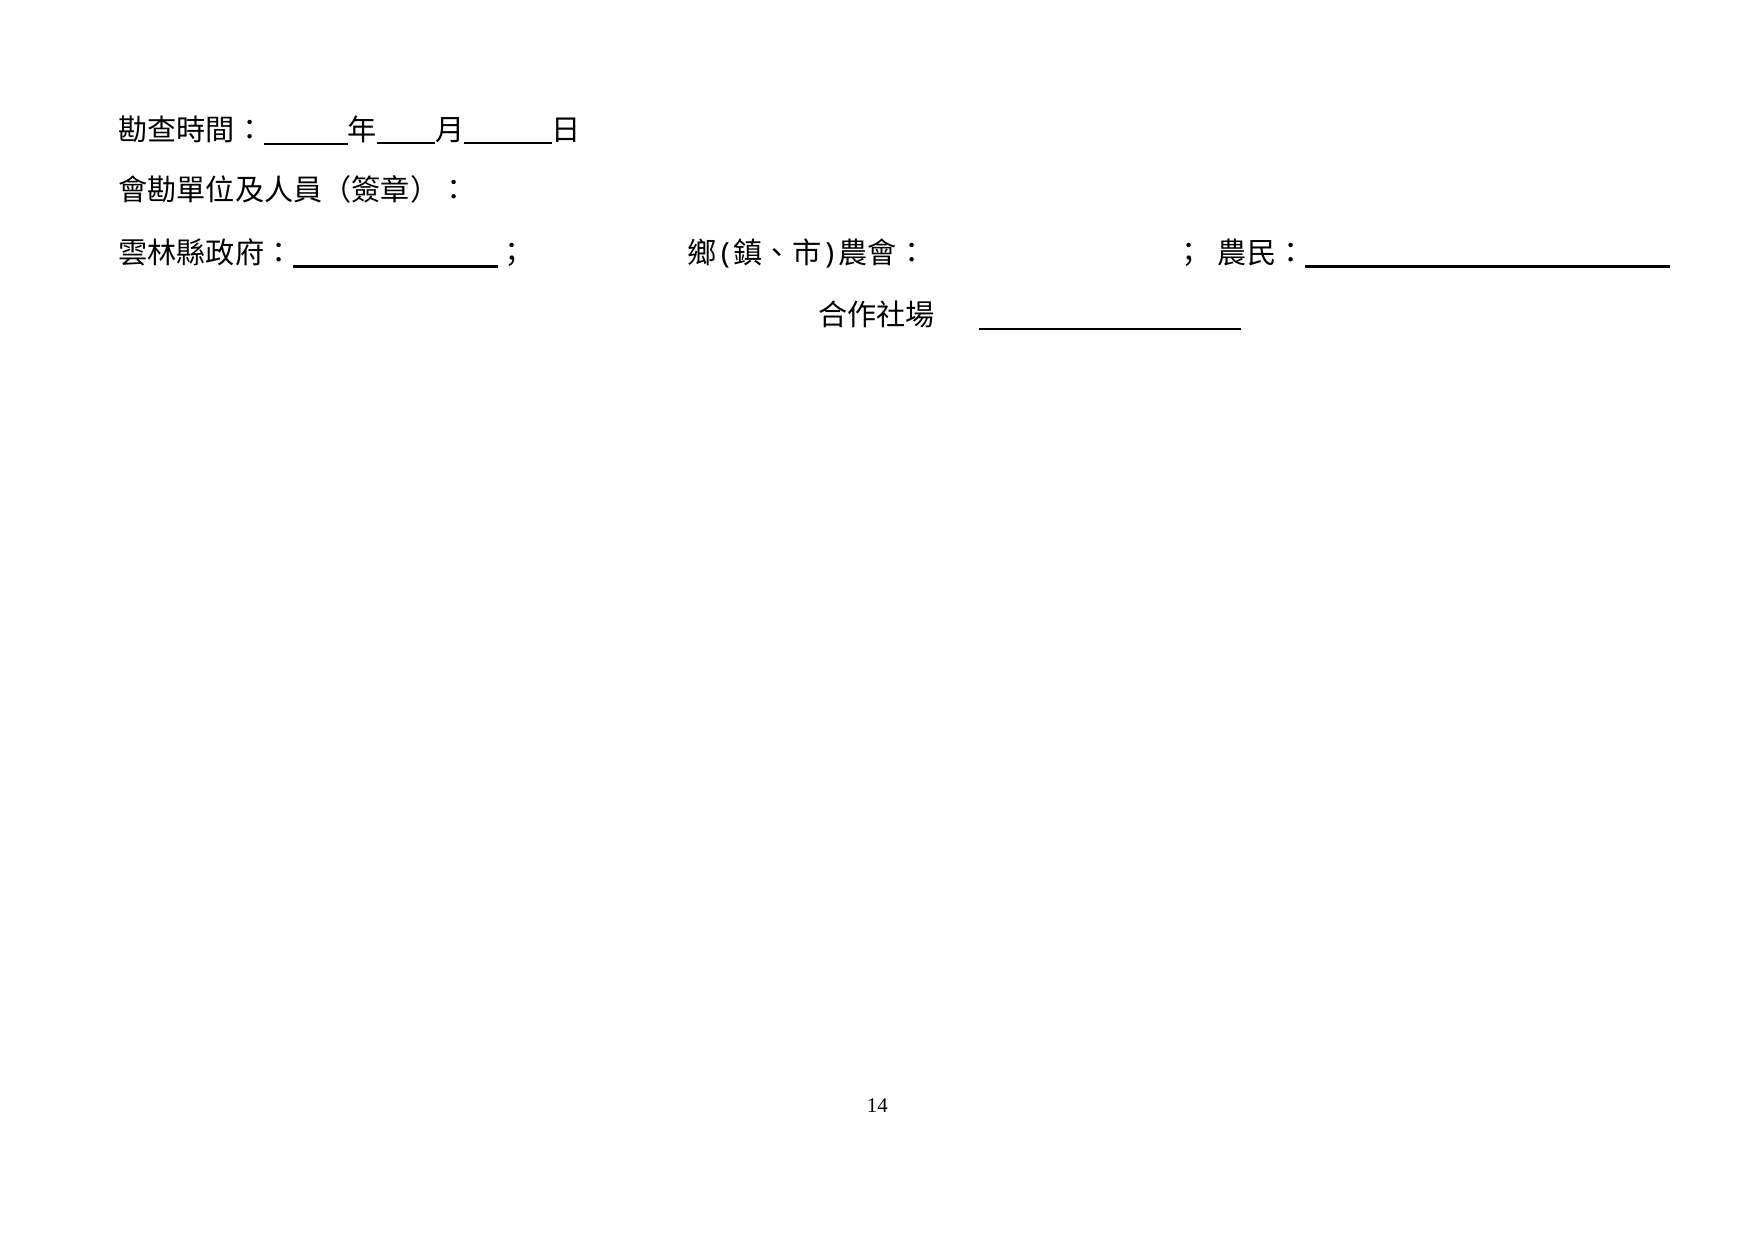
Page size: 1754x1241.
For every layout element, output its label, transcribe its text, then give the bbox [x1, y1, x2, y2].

text 雲林縣政府： ； 鄉(鎮、市)農會： ； 農民： [118, 209, 1674, 271]
text 會勘單位及人員（簽章）： [118, 146, 1636, 209]
text 勘查時間： 年 月 日 [118, 84, 1636, 146]
text 合作社場 [118, 271, 1674, 334]
